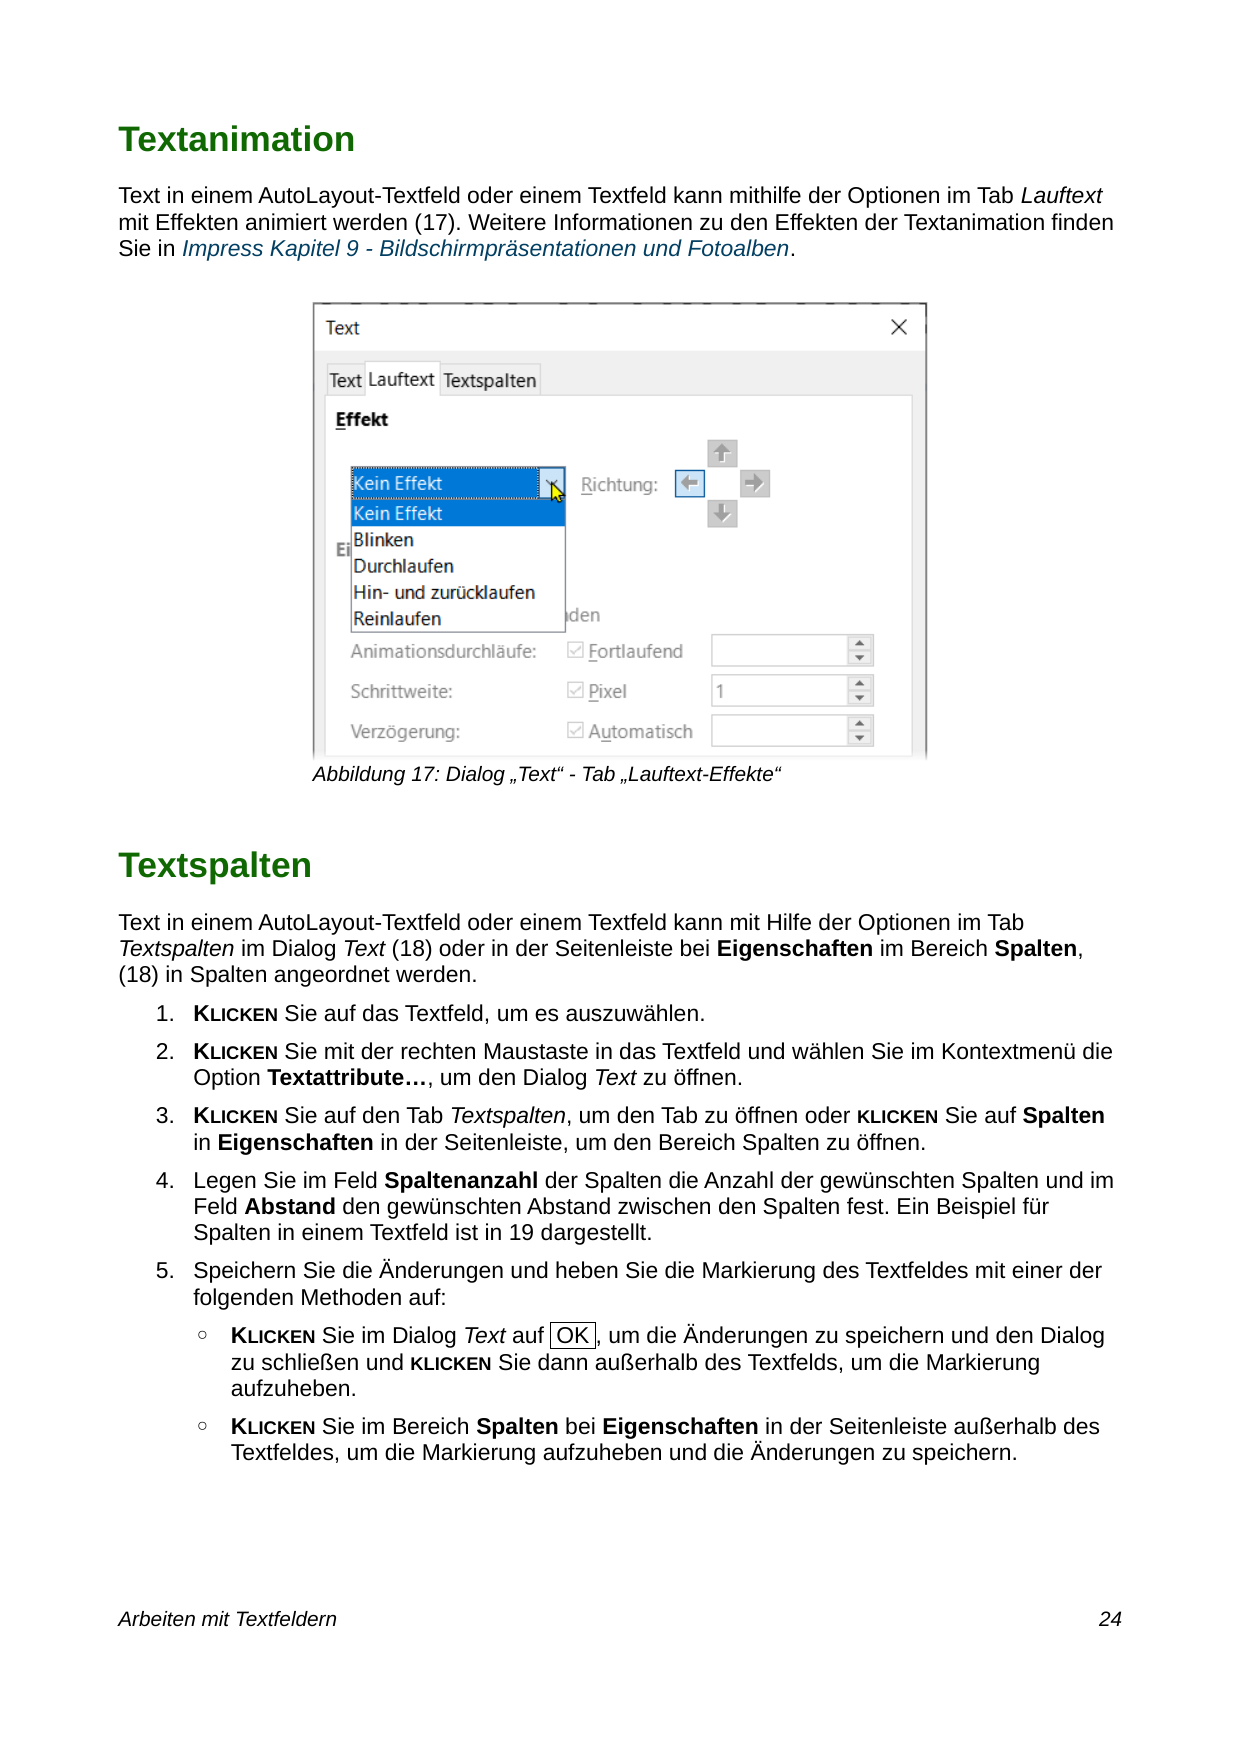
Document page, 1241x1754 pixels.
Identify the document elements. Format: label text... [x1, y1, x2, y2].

list Klicken Sie im Bereich Spalten bei Eigenschaften in der Seitenleiste außerhalb des Textfeldes, um die Markierung aufzuheben und die Änderungen zu speichern. [193, 1413, 1122, 1466]
subtitle Textspalten [118, 844, 1122, 885]
subtitle Textanimation [118, 118, 1122, 159]
list Klicken Sie auf den Tab Textspalten, um den Tab zu öffnen oder klicken Sie auf Spalten in Eigenschaften in der Seitenleiste, um den Bereich Spalten zu öffnen. [156, 1102, 1122, 1155]
list Klicken Sie auf das Textfeld, um es auszuwählen. [156, 999, 1122, 1026]
text Abbildung 17: Dialog „Text“ - Tab „Lauftext-Effekte“ [313, 762, 928, 785]
list Speichern Sie die Änderungen und heben Sie die Markierung des Textfeldes mit einer der folgenden Methoden auf: [156, 1257, 1122, 1310]
text Text in einem AutoLayout-Textfeld oder einem Textfeld kann mithilfe der Optionen im Tab Lauftext mit Effekten animiert werden (Abbildung 17). Weitere Informationen zu den Effekten der Textanimation finden Sie in Impress Kapitel 9 - Bildschirmpräsentationen und Fotoalben. [118, 182, 1122, 261]
text Text in einem AutoLayout-Textfeld oder einem Textfeld kann mit Hilfe der Optionen im Tab Textspalten im Dialog Text (Abbildung 18) oder in der Seitenleiste bei Eigenschaften im Bereich Spalten, (Abbildung 18) in Spalten angeordnet werden. [118, 909, 1122, 988]
list Klicken Sie im Dialog Text auf OK, um die Änderungen zu speichern und den Dialog zu schließen und klicken Sie dann außerhalb des Textfelds, um die Markierung aufzuheben. [193, 1322, 1122, 1401]
list Legen Sie im Feld Spaltenanzahl der Spalten die Anzahl der gewünschten Spalten und im Feld Abstand den gewünschten Abstand zwischen den Spalten fest. Ein Beispiel für Spalten in einem Textfeld ist in Abbildung 19 dargestellt. [156, 1167, 1122, 1246]
list Klicken Sie mit der rechten Maustaste in das Textfeld und wählen Sie im Kontextmenü die Option Textattribute…, um den Dialog Text zu öffnen. [156, 1038, 1122, 1090]
picture [312, 302, 928, 762]
